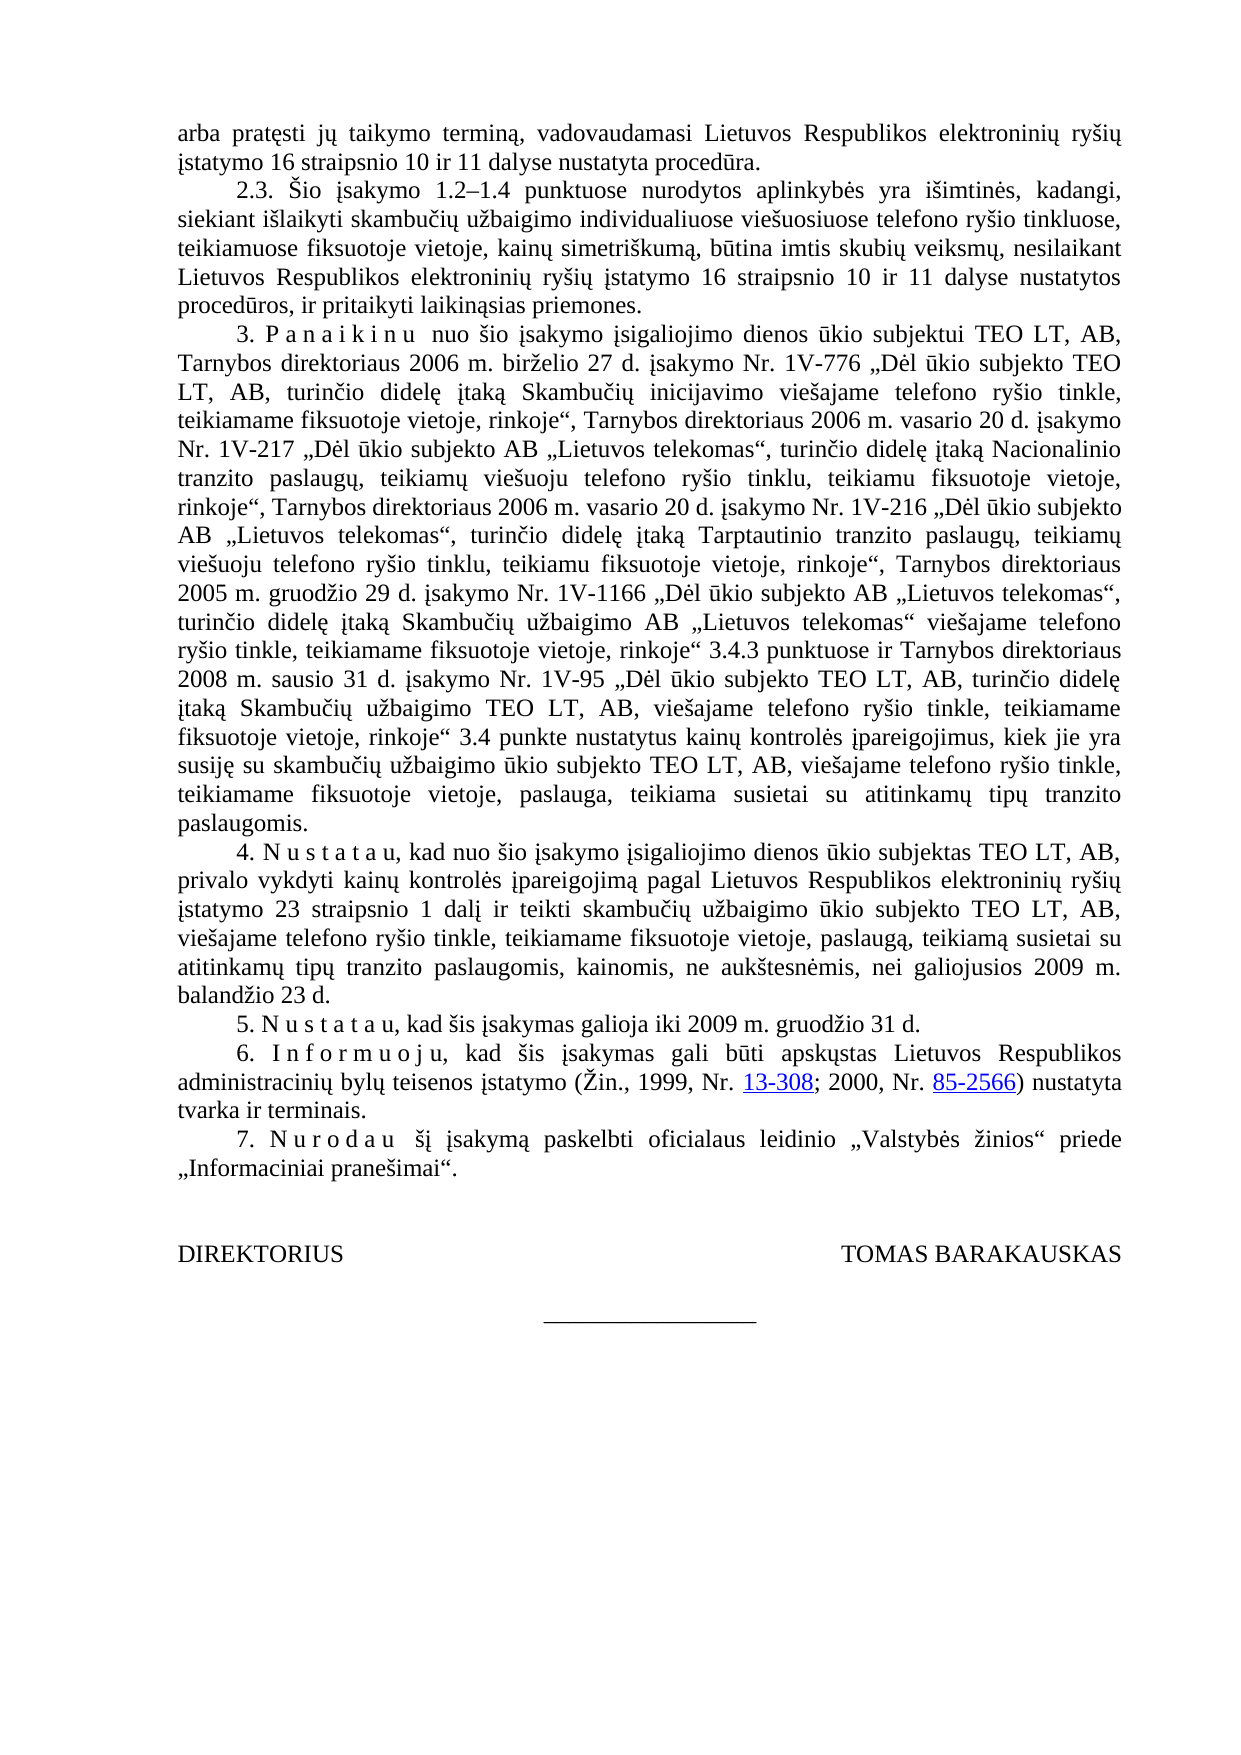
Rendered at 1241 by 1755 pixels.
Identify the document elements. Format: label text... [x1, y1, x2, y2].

text arba pratęsti jų taikymo terminą, vadovaudamasi Lietuvos Respublikos elektroninių ryšių įstatymo 16 straipsnio 10 ir 11 dalyse nustatyta procedūra. [177, 118, 1122, 176]
text 2.3. Šio įsakymo 1.2–1.4 punktuose nurodytos aplinkybės yra išimtinės, kadangi, siekiant išlaikyti skambučių užbaigimo individualiuose viešuosiuose telefono ryšio tinkluose, teikiamuose fiksuotoje vietoje, kainų simetriškumą, būtina imtis skubių veiksmų, nesilaikant Lietuvos Respublikos elektroninių ryšių įstatymo 16 straipsnio 10 ir 11 dalyse nustatytos procedūros, ir pritaikyti laikinąsias priemones. [177, 176, 1122, 319]
text 5. Nustatau, kad šis įsakymas galioja iki 2009 m. gruodžio 31 d. [177, 1009, 1122, 1038]
text 4. Nustatau, kad nuo šio įsakymo įsigaliojimo dienos ūkio subjektas TEO LT, AB, privalo vykdyti kainų kontrolės įpareigojimą pagal Lietuvos Respublikos elektroninių ryšių įstatymo 23 straipsnio 1 dalį ir teikti skambučių užbaigimo ūkio subjekto TEO LT, AB, viešajame telefono ryšio tinkle, teikiamame fiksuotoje vietoje, paslaugą, teikiamą susietai su atitinkamų tipų tranzito paslaugomis, kainomis, ne aukštesnėmis, nei galiojusios 2009 m. balandžio 23 d. [177, 837, 1122, 1009]
text 6. Informuoju, kad šis įsakymas gali būti apskųstas Lietuvos Respublikos administracinių bylų teisenos įstatymo (Žin., 1999, Nr. 13-308; 2000, Nr. 85-2566) nustatyta tvarka ir terminais. [177, 1038, 1122, 1124]
text 7. Nurodau šį įsakymą paskelbti oficialaus leidinio „Valstybės žinios“ priede „Informaciniai pranešimai“. [177, 1124, 1122, 1182]
text _________________ [177, 1297, 1122, 1326]
text DIREKTORIUS TOMAS BARAKAUSKAS [177, 1239, 1122, 1268]
text 3. Panaikinu nuo šio įsakymo įsigaliojimo dienos ūkio subjektui TEO LT, AB, Tarnybos direktoriaus 2006 m. birželio 27 d. įsakymo Nr. 1V-776 „Dėl ūkio subjekto TEO LT, AB, turinčio didelę įtaką Skambučių inicijavimo viešajame telefono ryšio tinkle, teikiamame fiksuotoje vietoje, rinkoje“, Tarnybos direktoriaus 2006 m. vasario 20 d. įsakymo Nr. 1V-217 „Dėl ūkio subjekto AB „Lietuvos telekomas“, turinčio didelę įtaką Nacionalinio tranzito paslaugų, teikiamų viešuoju telefono ryšio tinklu, teikiamu fiksuotoje vietoje, rinkoje“, Tarnybos direktoriaus 2006 m. vasario 20 d. įsakymo Nr. 1V-216 „Dėl ūkio subjekto AB „Lietuvos telekomas“, turinčio didelę įtaką Tarptautinio tranzito paslaugų, teikiamų viešuoju telefono ryšio tinklu, teikiamu fiksuotoje vietoje, rinkoje“, Tarnybos direktoriaus 2005 m. gruodžio 29 d. įsakymo Nr. 1V-1166 „Dėl ūkio subjekto AB „Lietuvos telekomas“, turinčio didelę įtaką Skambučių užbaigimo AB „Lietuvos telekomas“ viešajame telefono ryšio tinkle, teikiamame fiksuotoje vietoje, rinkoje“ 3.4.3 punktuose ir Tarnybos direktoriaus 2008 m. sausio 31 d. įsakymo Nr. 1V-95 „Dėl ūkio subjekto TEO LT, AB, turinčio didelę įtaką Skambučių užbaigimo TEO LT, AB, viešajame telefono ryšio tinkle, teikiamame fiksuotoje vietoje, rinkoje“ 3.4 punkte nustatytus kainų kontrolės įpareigojimus, kiek jie yra susiję su skambučių užbaigimo ūkio subjekto TEO LT, AB, viešajame telefono ryšio tinkle, teikiamame fiksuotoje vietoje, paslauga, teikiama susietai su atitinkamų tipų tranzito paslaugomis. [177, 319, 1122, 837]
